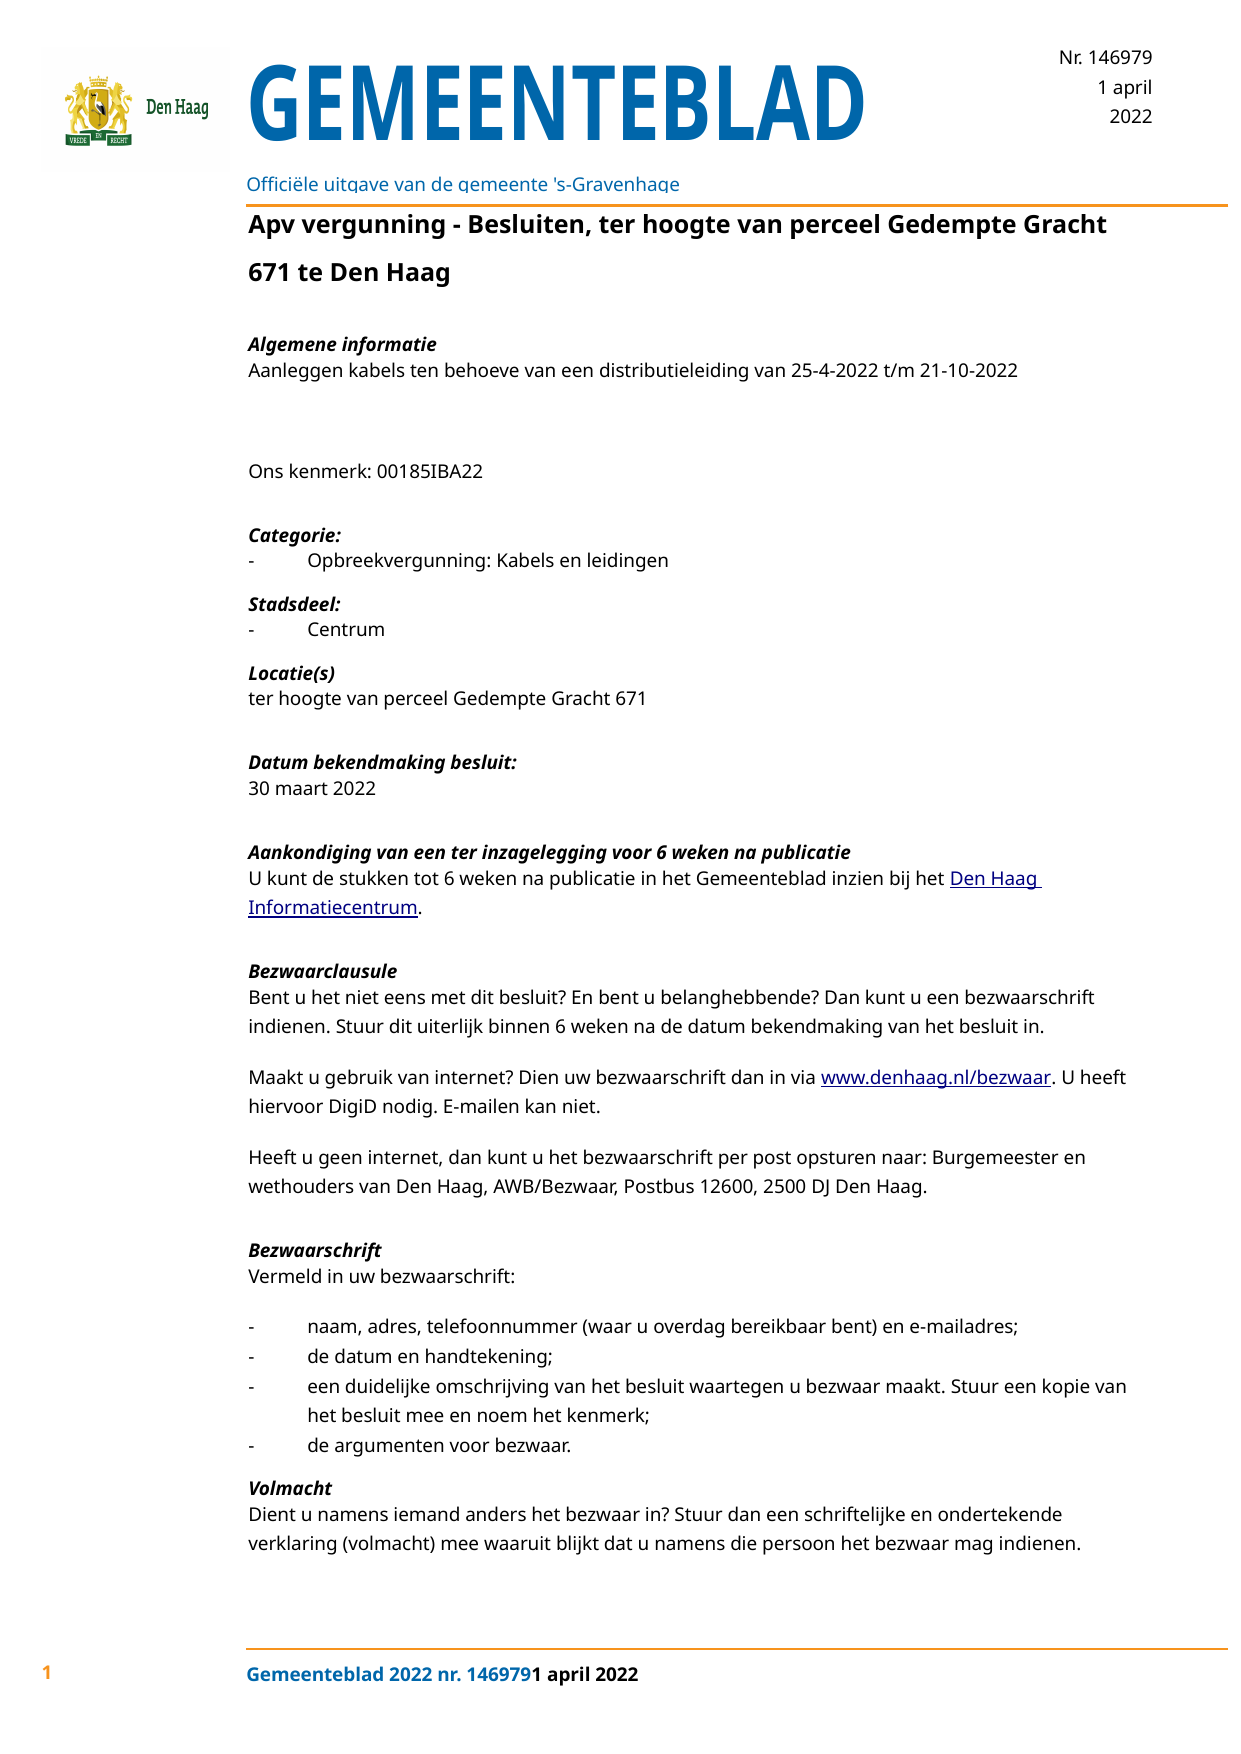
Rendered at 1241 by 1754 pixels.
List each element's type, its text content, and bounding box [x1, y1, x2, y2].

list Centrum [248, 617, 1152, 642]
text Volmacht [248, 1475, 1152, 1501]
text Maakt u gebruik van internet? Dien uw bezwaarschrift dan in via www.denhaag.nl/bezwaar. U heeft hiervoor DigiD nodig. E-mailen kan niet. [248, 1064, 1152, 1119]
text Dient u namens iemand anders het bezwaar in? Stuur dan een schriftelijke en ondertekende verklaring (volmacht) mee waaruit blijkt dat u namens die persoon het bezwaar mag indienen. [248, 1501, 1152, 1556]
text Bezwaarschrift [248, 1238, 1152, 1263]
text Vermeld in uw bezwaarschrift: [248, 1263, 1152, 1289]
text 30 maart 2022 [248, 775, 1152, 801]
text Ons kenmerk: 00185IBA22 [248, 458, 1152, 484]
text U kunt de stukken tot 6 weken na publicatie in het Gemeenteblad inzien bij het Den Haag Informatiecentrum. [248, 865, 1152, 920]
text Bezwaarclausule [248, 958, 1152, 984]
list Opbreekvergunning: Kabels en leidingen [248, 548, 1152, 573]
list de argumenten voor bezwaar. [248, 1432, 1152, 1458]
text Categorie: [248, 522, 1152, 548]
text Heeft u geen internet, dan kunt u het bezwaarschrift per post opsturen naar: Burgemeester en wethouders van Den Haag, AWB/Bezwaar, Postbus 12600, 2500 DJ Den Haag. [248, 1144, 1152, 1199]
text Apv vergunning - Besluiten, ter hoogte van perceel Gedempte Gracht 671 te Den Haag [248, 207, 1152, 288]
picture [41, 47, 231, 172]
text Datum bekendmaking besluit: [248, 749, 1152, 775]
text ter hoogte van perceel Gedempte Gracht 671 [248, 685, 1152, 711]
text Algemene informatie [248, 331, 1152, 357]
text Bent u het niet eens met dit besluit? En bent u belanghebbende? Dan kunt u een bezwaarschrift indienen. Stuur dit uiterlijk binnen 6 weken na de datum bekendmaking van het besluit in. [248, 984, 1152, 1039]
list een duidelijke omschrijving van het besluit waartegen u bezwaar maakt. Stuur een kopie van het besluit mee en noem het kenmerk; [248, 1373, 1152, 1428]
text Aankondiging van een ter inzagelegging voor 6 weken na publicatie [248, 839, 1152, 865]
text Stadsdeel: [248, 591, 1152, 617]
list naam, adres, telefoonnummer (waar u overdag bereikbaar bent) en e-mailadres; [248, 1314, 1152, 1339]
text Locatie(s) [248, 660, 1152, 685]
text Aanleggen kabels ten behoeve van een distributieleiding van 25-4-2022 t/m 21-10-2022 [248, 357, 1152, 383]
list de datum en handtekening; [248, 1343, 1152, 1369]
